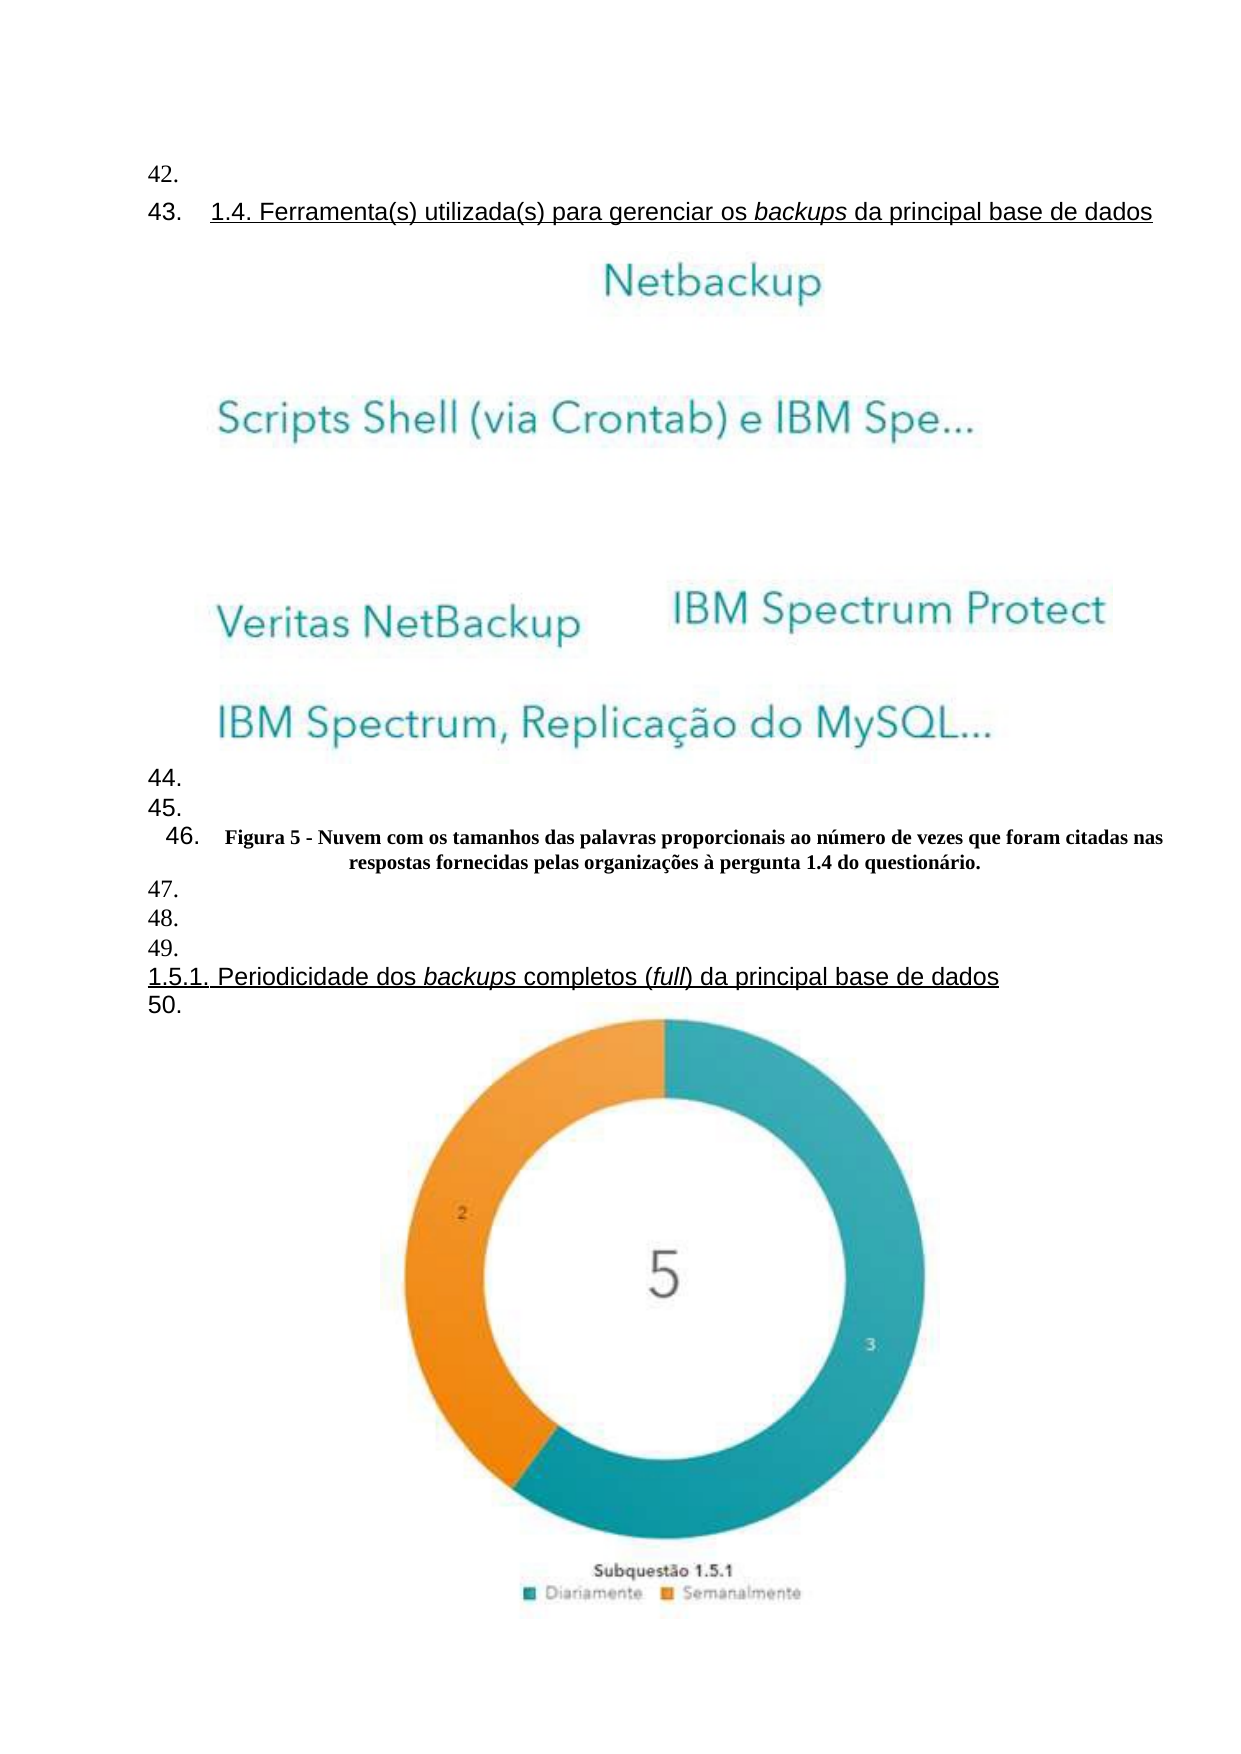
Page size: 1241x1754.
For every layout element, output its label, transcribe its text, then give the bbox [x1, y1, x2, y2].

list Periodicidade dos backups completos (full) da principal base de dados [148, 961, 1192, 990]
list 1.4. Ferramenta(s) utilizada(s) para gerenciar os backups da principal base de dados [148, 197, 1192, 226]
picture [380, 1002, 940, 1619]
list Figura 5 - Nuvem com os tamanhos das palavras proporcionais ao número de vezes que foram citadas nas respostas fornecidas pelas organizações à pergunta 1.4 do questionário. [151, 821, 1178, 874]
picture [194, 251, 1113, 764]
